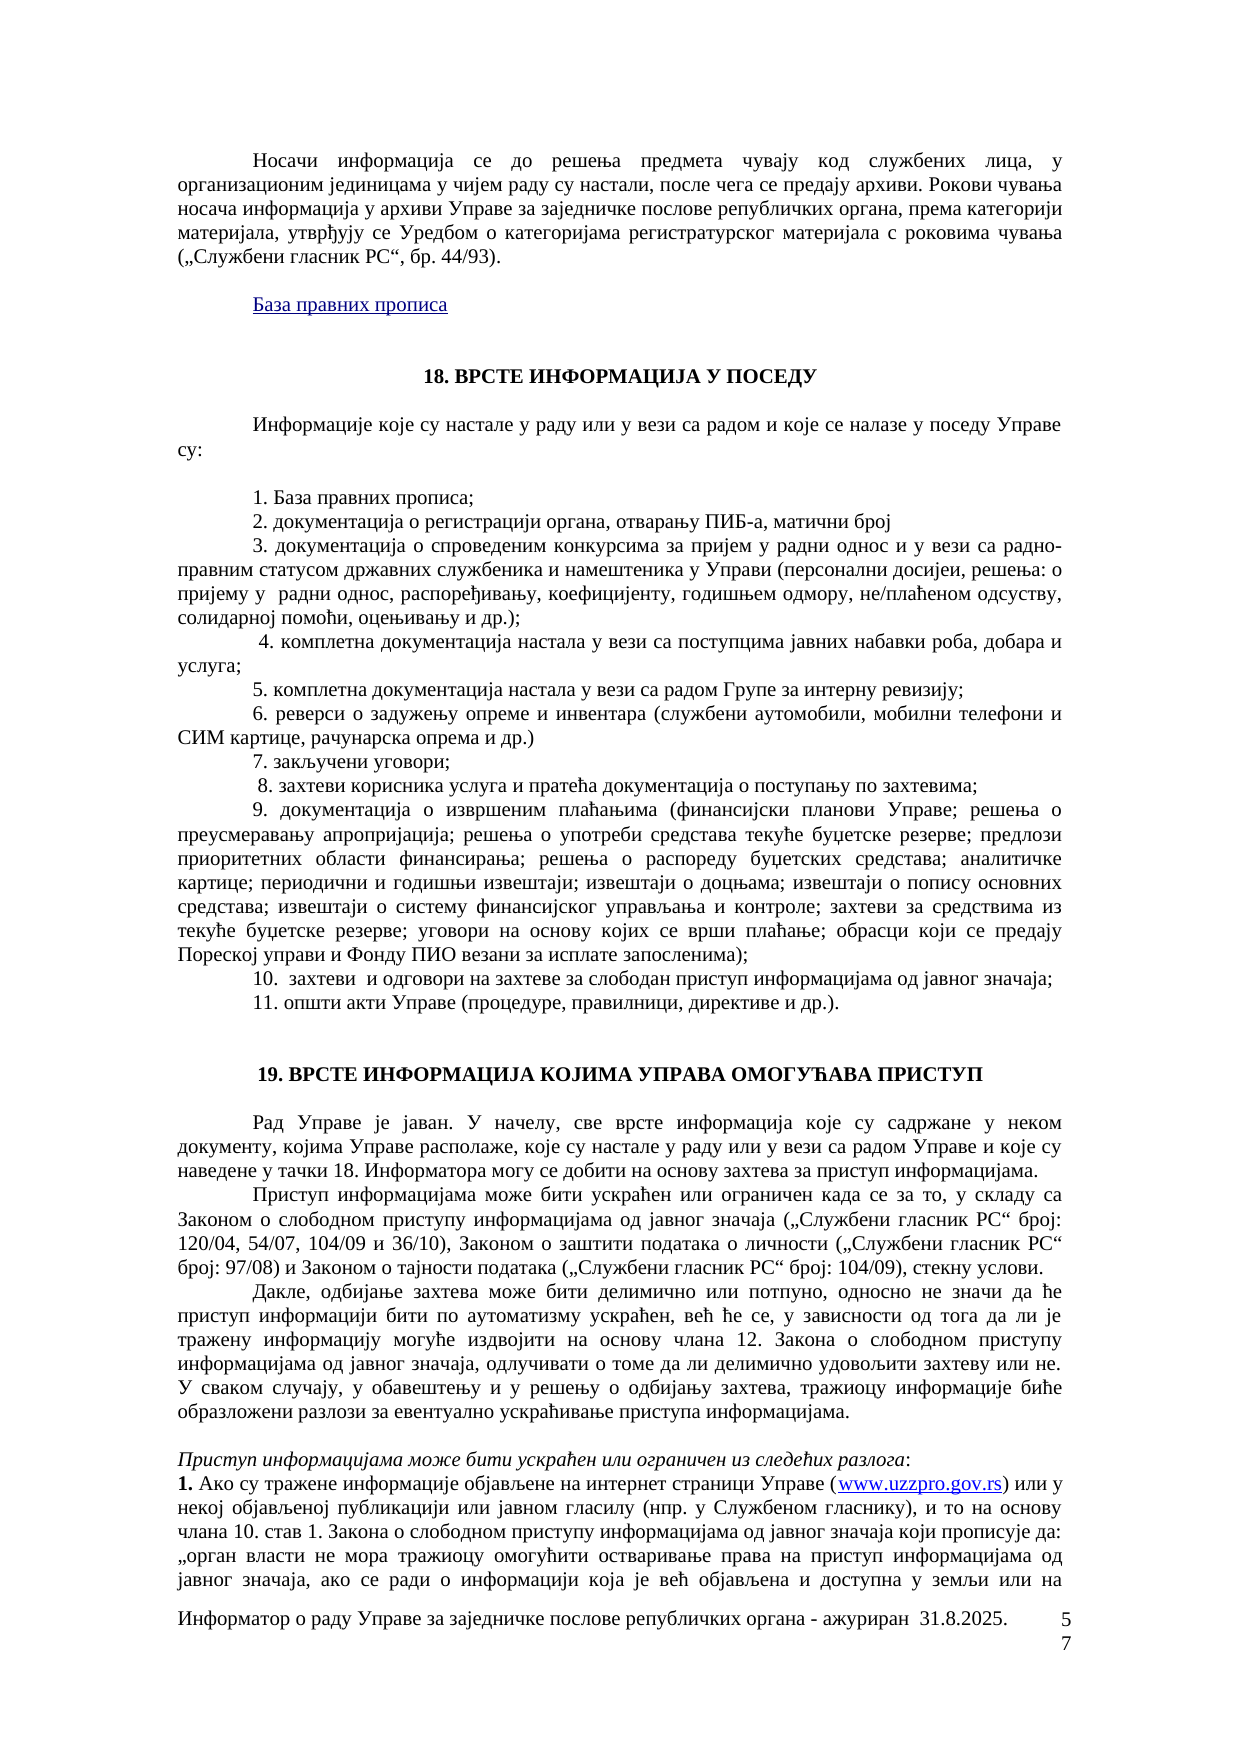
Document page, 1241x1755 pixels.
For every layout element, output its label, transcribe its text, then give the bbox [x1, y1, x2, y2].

text База правних прописа [177, 292, 1063, 316]
text 7. закључени уговори; [177, 749, 1063, 773]
text 4. комплетна документација настала у вези са поступцима јавних набавки роба, добара и услуга; [177, 629, 1063, 677]
text 10. захтеви и одговори на захтеве за слободан приступ информацијама од јавног значаја; [177, 966, 1063, 990]
text Приступ информацијама може бити ускраћен или ограничен када се за то, у складу са Законом о слободном приступу информацијама од јавног значаја („Службени гласник РС“ број: 120/04, 54/07, 104/09 и 36/10), Законом о заштити података о личности („Службени гласник РС“ број: 97/08) и Законом о тајности података („Службени гласник РС“ број: 104/09), стекну услови. [177, 1182, 1063, 1279]
text 8. захтеви корисника услуга и пратећа документација о поступању по захтевима; [177, 773, 1063, 797]
text 11. општи акти Управе (процедуре, правилници, директиве и др.). [177, 990, 1063, 1014]
text 5. комплетна документација настала у вези са радом Групе за интерну ревизију; [177, 677, 1063, 701]
text 1. Ако су тражене информације објављене на интернет страници Управе (www.uzzpro.gov.rs) или у некој објављеној публикацији или јавном гласилу (нпр. у Службеном гласнику), и то на основу члана 10. став 1. Закона о слободном приступу информацијама од јавног значаја који прописује да: „орган власти не мора тражиоцу омогућити остваривање права на приступ информацијама од јавног значаја, ако се ради о информацији која је већ објављена и доступна у земљи или на [177, 1471, 1063, 1591]
text Рад Управе је јаван. У начелу, све врсте информација које су садржане у неком документу, којима Управе располаже, које су настале у раду или у вези са радом Управе и које су наведене у тачки 18. Информатора могу се добити на основу захтева за приступ информацијама. [177, 1110, 1063, 1182]
text Информације које су настале у раду или у вези са радом и које се налазе у поседу Управе су: [177, 412, 1063, 461]
text Дакле, одбијање захтева може бити делимично или потпуно, односно не значи да ће приступ информацији бити по аутоматизму ускраћен, већ ће се, у зависности од тога да ли је тражену информацију могуће издвојити на основу члана 12. Закона о слободном приступу информацијама од јавног значаја, одлучивати о томе да ли делимично удовољити захтеву или не. У сваком случају, у обавештењу и у решењу о одбијању захтева, тражиоцу информације биће образложени разлози за евентуално ускраћивање приступа информацијама. [177, 1279, 1063, 1423]
text 3. документација о спроведеним конкурсима за пријем у радни однос и у вези са радно-правним статусом државних службеника и намештеника у Управи (персонални досијеи, решења: о пријему у радни однос, распоређивању, коефицијенту, годишњем одмору, не/плаћеном одсуству, солидарној помоћи, оцењивању и др.); [177, 533, 1063, 629]
subtitle 18. ВРСТЕ ИНФОРМАЦИЈА У ПОСЕДУ [177, 364, 1063, 388]
text Приступ информацијама може бити ускраћен или ограничен из следећих разлога: [177, 1447, 1063, 1471]
text 9. документација о извршеним плаћањима (финансијски планови Управе; решења о преусмеравању апропријација; решења о употреби средстава текуће буџетске резерве; предлози приоритетних области финансирања; решења о распореду буџетских средстава; аналитичке картице; периодични и годишњи извештаји; извештаји о доцњама; извештаји о попису основних средстава; извештаји о систему финансијског управљања и контроле; захтеви за средствима из текуће буџетске резерве; уговори на основу којих се врши плаћање; обрасци који се предају Пореској управи и Фонду ПИО везани за исплате запосленима); [177, 797, 1063, 966]
text 1. База правних прописа; [252, 484, 1063, 509]
subtitle 19. ВРСТЕ ИНФОРМАЦИЈА КОЈИМА УПРАВА ОМОГУЋАВА ПРИСТУП [177, 1062, 1063, 1086]
text Носачи информација се до решења предмета чувају код службених лица, у организационим јединицама у чијем раду су настали, после чега се предају архиви. Рокови чувања носача информација у архиви Управе за заједничке послове републичких органа, према категорији материјала, утврђују се Уредбом о категоријама регистратурског материјала с роковима чувања („Службени гласник РС“, бр. 44/93). [177, 148, 1063, 268]
text 6. реверси о задужењу опреме и инвентара (службени аутомобили, мобилни телефони и СИМ картице, рачунарска опрема и др.) [177, 701, 1063, 749]
text 2. документација о регистрацији органа, отварању ПИБ-а, матични број [252, 509, 1063, 533]
